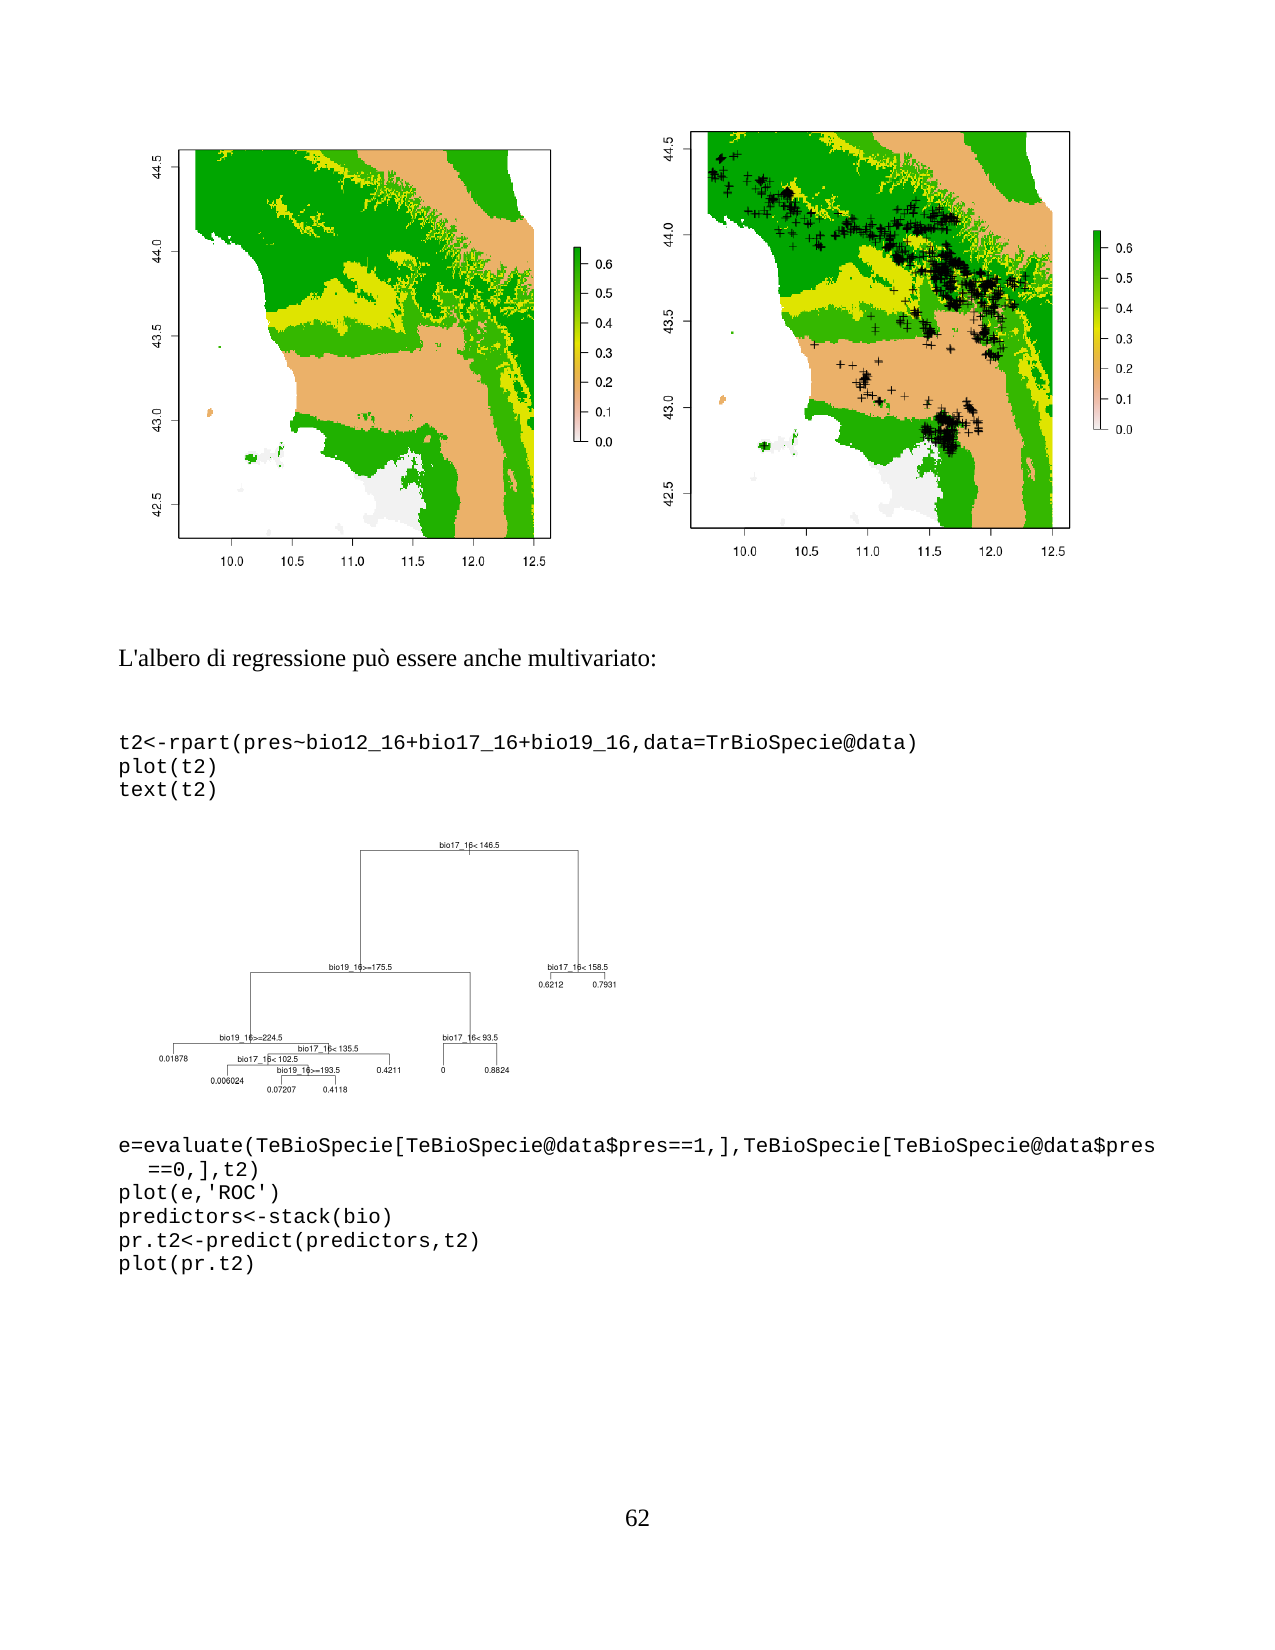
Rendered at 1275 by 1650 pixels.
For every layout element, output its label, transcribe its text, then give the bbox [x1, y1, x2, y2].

text predictors<-stack(bio) [118, 1206, 1157, 1230]
picture [652, 125, 1142, 571]
text plot(t2) [118, 756, 1157, 779]
picture [133, 834, 623, 1104]
text plot(pr.t2) [118, 1253, 1157, 1277]
text t2<-rpart(pres~bio12_16+bio17_16+bio19_16,data=TrBioSpecie@data) [118, 732, 1157, 756]
text e=evaluate(TeBioSpecie[TeBioSpecie@data$pres==1,],TeBioSpecie[TeBioSpecie@data$pres==0,],t2) [118, 1135, 1157, 1182]
text L'albero di regressione può essere anche multivariato: [118, 643, 1157, 672]
picture [133, 138, 623, 571]
text text(t2) [118, 779, 1157, 803]
text plot(e,'ROC') [118, 1182, 1157, 1206]
text pr.t2<-predict(predictors,t2) [118, 1230, 1157, 1253]
